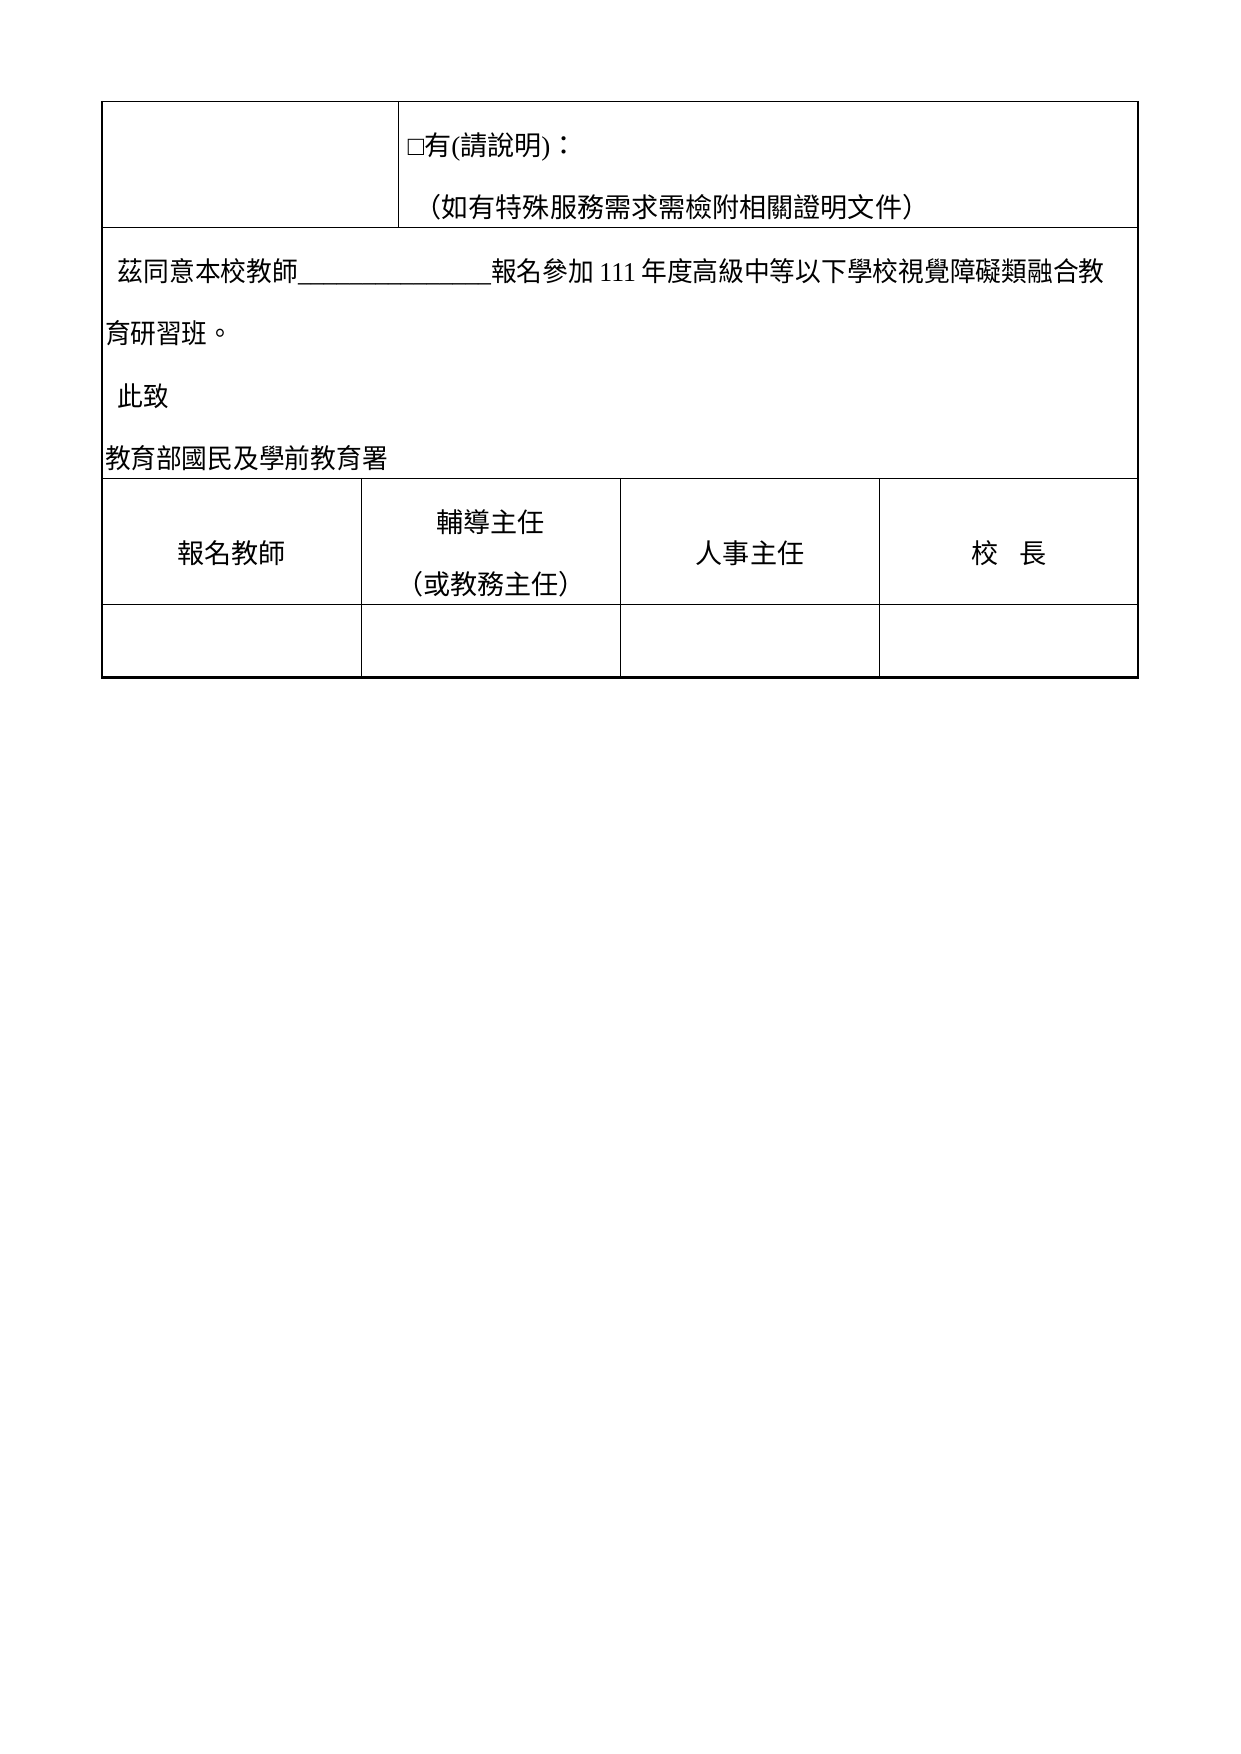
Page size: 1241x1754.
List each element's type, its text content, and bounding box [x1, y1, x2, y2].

table_cell [621, 605, 879, 676]
table_cell 校 長 [880, 479, 1137, 604]
table_cell [103, 102, 398, 227]
table_cell 茲同意本校教師_______________報名參加111年度高級中等以下學校視覺障礙類融合教育研習班。 此致 教育部國民及學前教育署 [103, 228, 1137, 478]
table_cell [880, 605, 1137, 676]
table_cell [362, 605, 620, 676]
table_cell 人事主任 [621, 479, 879, 604]
table_cell 報名教師 [103, 479, 361, 604]
table_cell [103, 605, 361, 676]
table_cell 輔導主任 （或教務主任） [362, 479, 620, 604]
table_cell □有(請說明)： （如有特殊服務需求需檢附相關證明文件） [399, 102, 1137, 227]
